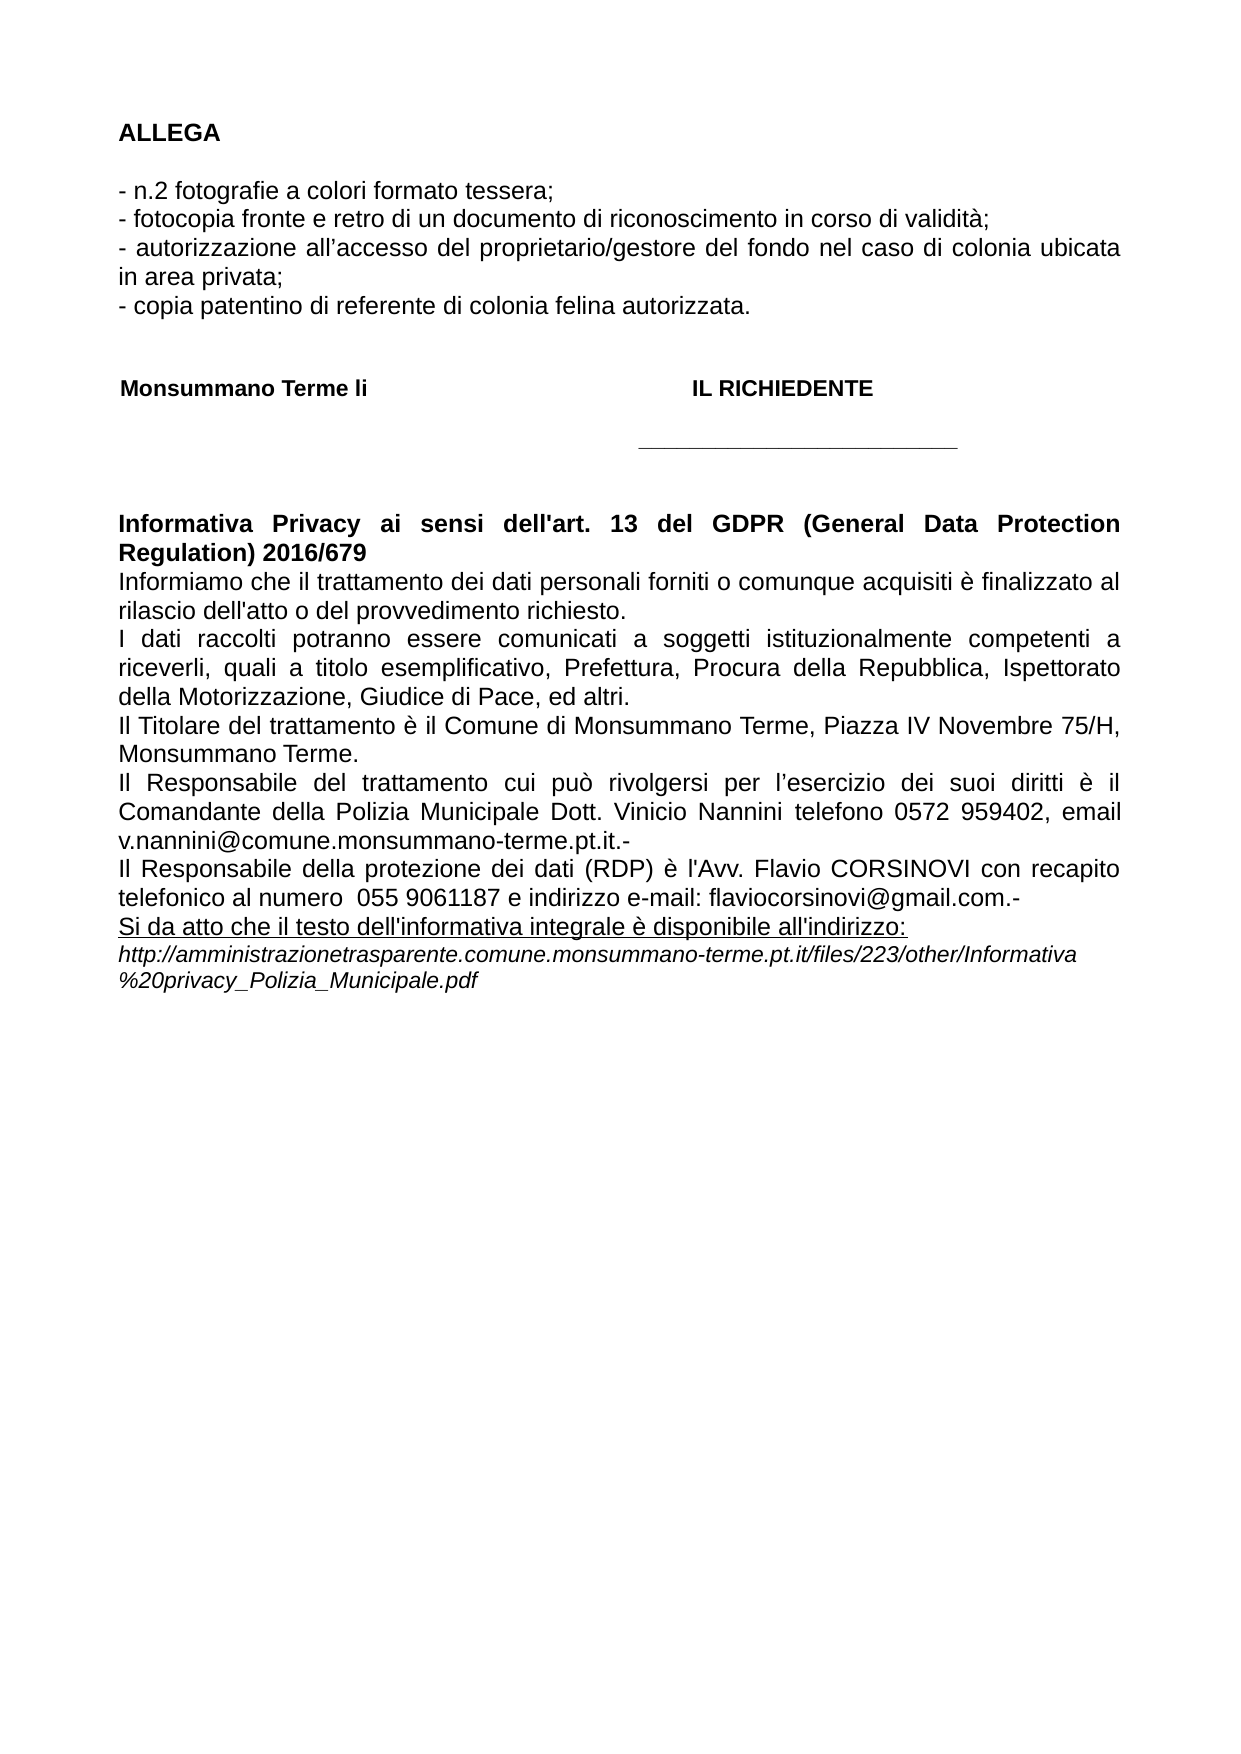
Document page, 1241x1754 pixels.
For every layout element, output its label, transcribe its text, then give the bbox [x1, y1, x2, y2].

text Il Responsabile della protezione dei dati (RDP) è l'Avv. Flavio CORSINOVI con recapito telefonico al numero 055 9061187 e indirizzo e-mail: flaviocorsinovi@gmail.com.- [118, 854, 1122, 912]
text ALLEGA [118, 118, 1122, 147]
text Informiamo che il trattamento dei dati personali forniti o comunque acquisiti è finalizzato al rilascio dell'atto o del provvedimento richiesto. [118, 567, 1122, 624]
text - autorizzazione all’accesso del proprietario/gestore del fondo nel caso di colonia ubicata in area privata; [118, 233, 1122, 291]
text http://amministrazionetrasparente.comune.monsummano-terme.pt.it/files/223/other/Informativa%20privacy_Polizia_Municipale.pdf [118, 941, 1122, 993]
text I dati raccolti potranno essere comunicati a soggetti istituzionalmente competenti a riceverli, quali a titolo esemplificativo, Prefettura, Procura della Repubblica, Ispettorato della Motorizzazione, Giudice di Pace, ed altri. [118, 624, 1122, 711]
text - n.2 fotografie a colori formato tessera; [118, 176, 1122, 204]
text Informativa Privacy ai sensi dell'art. 13 del GDPR (General Data Protection Regulation) 2016/679 [118, 509, 1122, 567]
text Si da atto che il testo dell'informativa integrale è disponibile all'indirizzo: [118, 912, 1122, 941]
text - copia patentino di referente di colonia felina autorizzata. [118, 291, 1122, 319]
text _________________________ [120, 427, 1119, 452]
text Il Responsabile del trattamento cui può rivolgersi per l’esercizio dei suoi diritti è il Comandante della Polizia Municipale Dott. Vinicio Nannini telefono 0572 959402, email v.nannini@comune.monsummano-terme.pt.it.- [118, 768, 1122, 854]
text - fotocopia fronte e retro di un documento di riconoscimento in corso di validità; [118, 204, 1122, 233]
text Monsummano Terme li IL RICHIEDENTE [120, 377, 1119, 402]
text Il Titolare del trattamento è il Comune di Monsummano Terme, Piazza IV Novembre 75/H, Monsummano Terme. [118, 711, 1122, 768]
